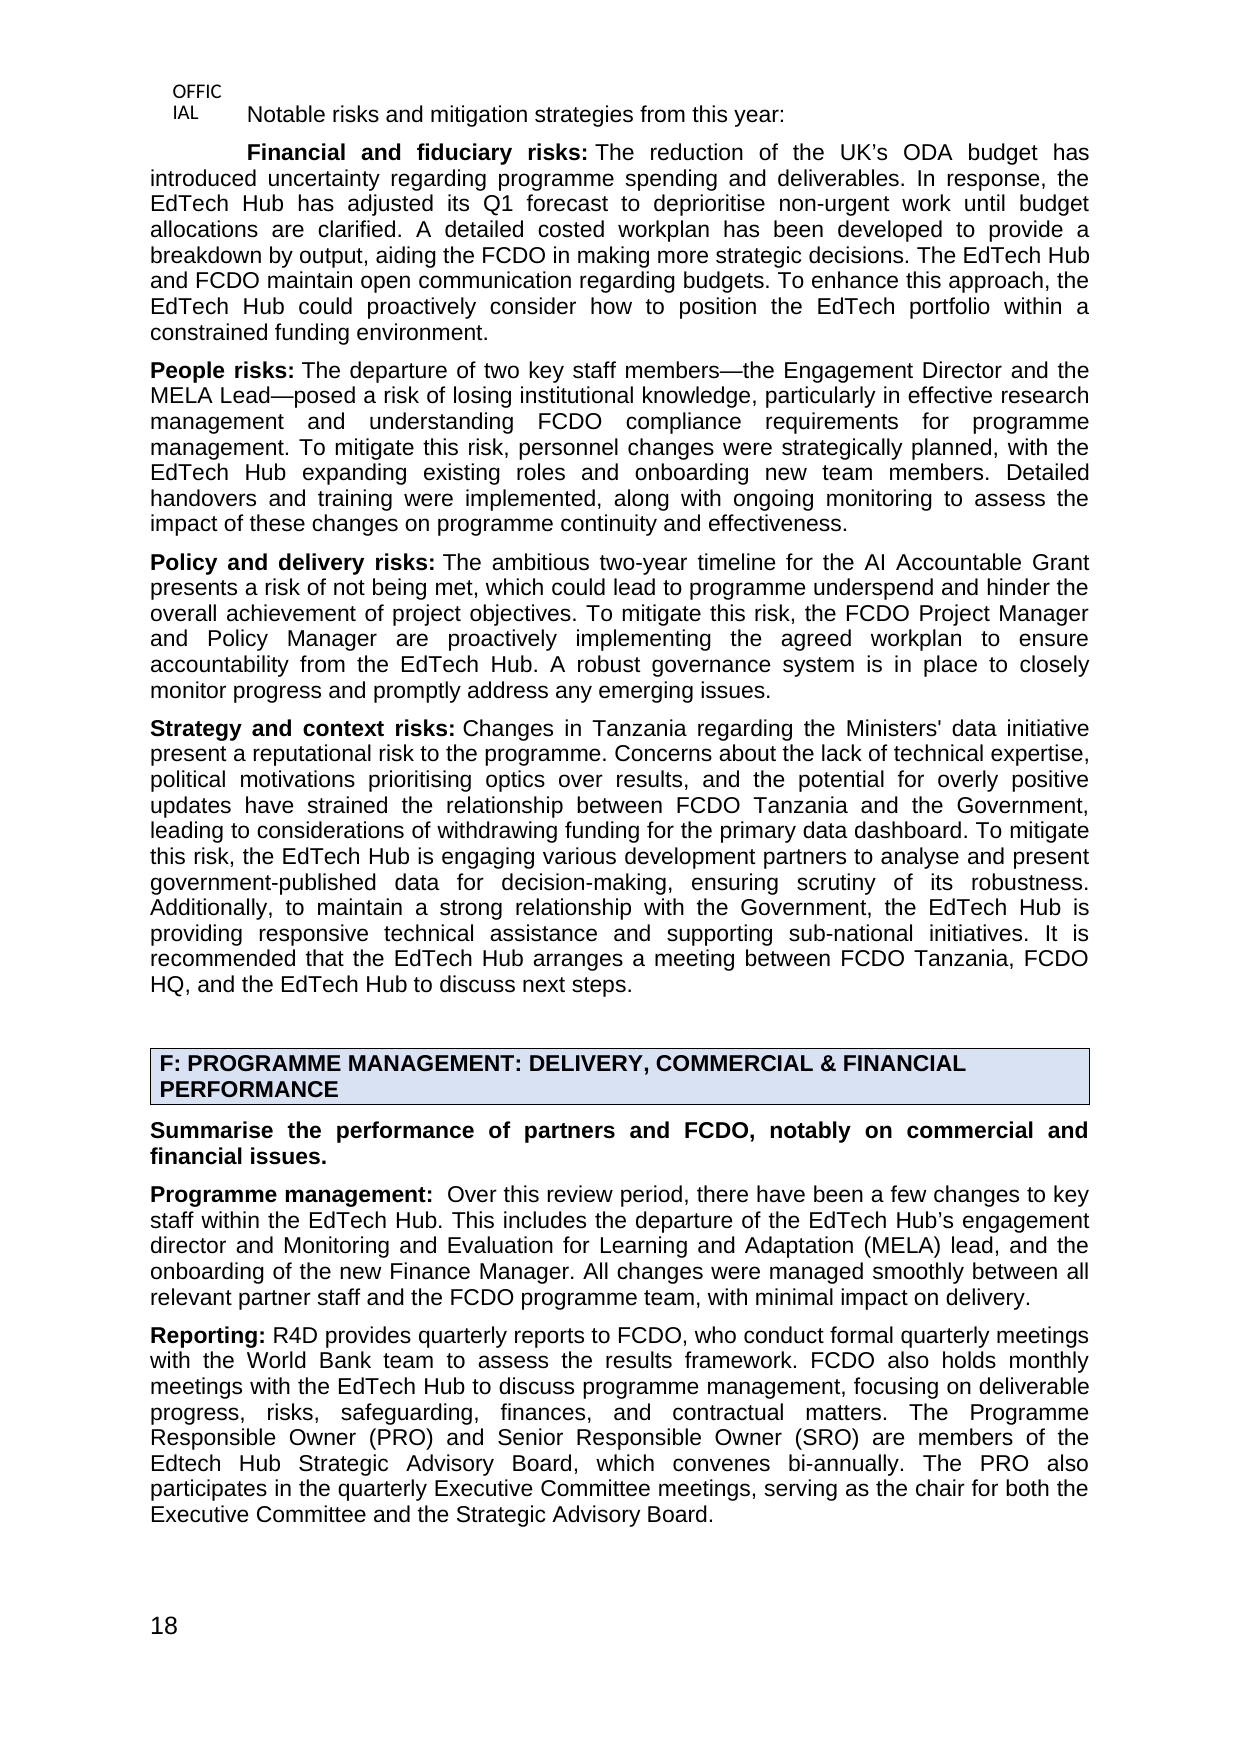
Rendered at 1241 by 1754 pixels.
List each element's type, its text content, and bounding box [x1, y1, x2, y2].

text Financial and fiduciary risks: The reduction of the UK’s ODA budget has introduced uncertainty regarding programme spending and deliverables. In response, the EdTech Hub has adjusted its Q1 forecast to deprioritise non-urgent work until budget allocations are clarified. A detailed costed workplan has been developed to provide a breakdown by output, aiding the FCDO in making more strategic decisions. The EdTech Hub and FCDO maintain open communication regarding budgets. To enhance this approach, the EdTech Hub could proactively consider how to position the EdTech portfolio within a constrained funding environment. [150, 140, 1090, 345]
text People risks: The departure of two key staff members—the Engagement Director and the MELA Lead—posed a risk of losing institutional knowledge, particularly in effective research management and understanding FCDO compliance requirements for programme management. To mitigate this risk, personnel changes were strategically planned, with the EdTech Hub expanding existing roles and onboarding new team members. Detailed handovers and training were implemented, along with ongoing monitoring to assess the impact of these changes on programme continuity and effectiveness. [150, 357, 1090, 537]
text Policy and delivery risks: The ambitious two-year timeline for the AI Accountable Grant presents a risk of not being met, which could lead to programme underspend and hinder the overall achievement of project objectives. To mitigate this risk, the FCDO Project Manager and Policy Manager are proactively implementing the agreed workplan to ensure accountability from the EdTech Hub. A robust governance system is in place to closely monitor progress and promptly address any emerging issues. [150, 549, 1090, 703]
text Summarise the performance of partners and FCDO, notably on commercial and financial issues. [150, 1118, 1090, 1169]
text F: PROGRAMME MANAGEMENT: DELIVERY, COMMERCIAL & FINANCIAL PERFORMANCE [151, 1049, 1089, 1104]
text Strategy and context risks: Changes in Tanzania regarding the Ministers' data initiative present a reputational risk to the programme. Concerns about the lack of technical expertise, political motivations prioritising optics over results, and the potential for overly positive updates have strained the relationship between FCDO Tanzania and the Government, leading to considerations of withdrawing funding for the primary data dashboard. To mitigate this risk, the EdTech Hub is engaging various development partners to analyse and present government-published data for decision-making, ensuring scrutiny of its robustness. Additionally, to maintain a strong relationship with the Government, the EdTech Hub is providing responsive technical assistance and supporting sub-national initiatives. It is recommended that the EdTech Hub arranges a meeting between FCDO Tanzania, FCDO HQ, and the EdTech Hub to discuss next steps. [150, 715, 1090, 997]
text Notable risks and mitigation strategies from this year: [150, 102, 1090, 127]
text Reporting: R4D provides quarterly reports to FCDO, who conduct formal quarterly meetings with the World Bank team to assess the results framework. FCDO also holds monthly meetings with the EdTech Hub to discuss programme management, focusing on deliverable progress, risks, safeguarding, finances, and contractual matters. The Programme Responsible Owner (PRO) and Senior Responsible Owner (SRO) are members of the Edtech Hub Strategic Advisory Board, which convenes bi-annually. The PRO also participates in the quarterly Executive Committee meetings, serving as the chair for both the Executive Committee and the Strategic Advisory Board. [150, 1322, 1090, 1527]
text Programme management: Over this review period, there have been a few changes to key staff within the EdTech Hub. This includes the departure of the EdTech Hub’s engagement director and Monitoring and Evaluation for Learning and Adaptation (MELA) lead, and the onboarding of the new Finance Manager. All changes were managed smoothly between all relevant partner staff and the FCDO programme team, with minimal impact on delivery. [150, 1182, 1090, 1310]
